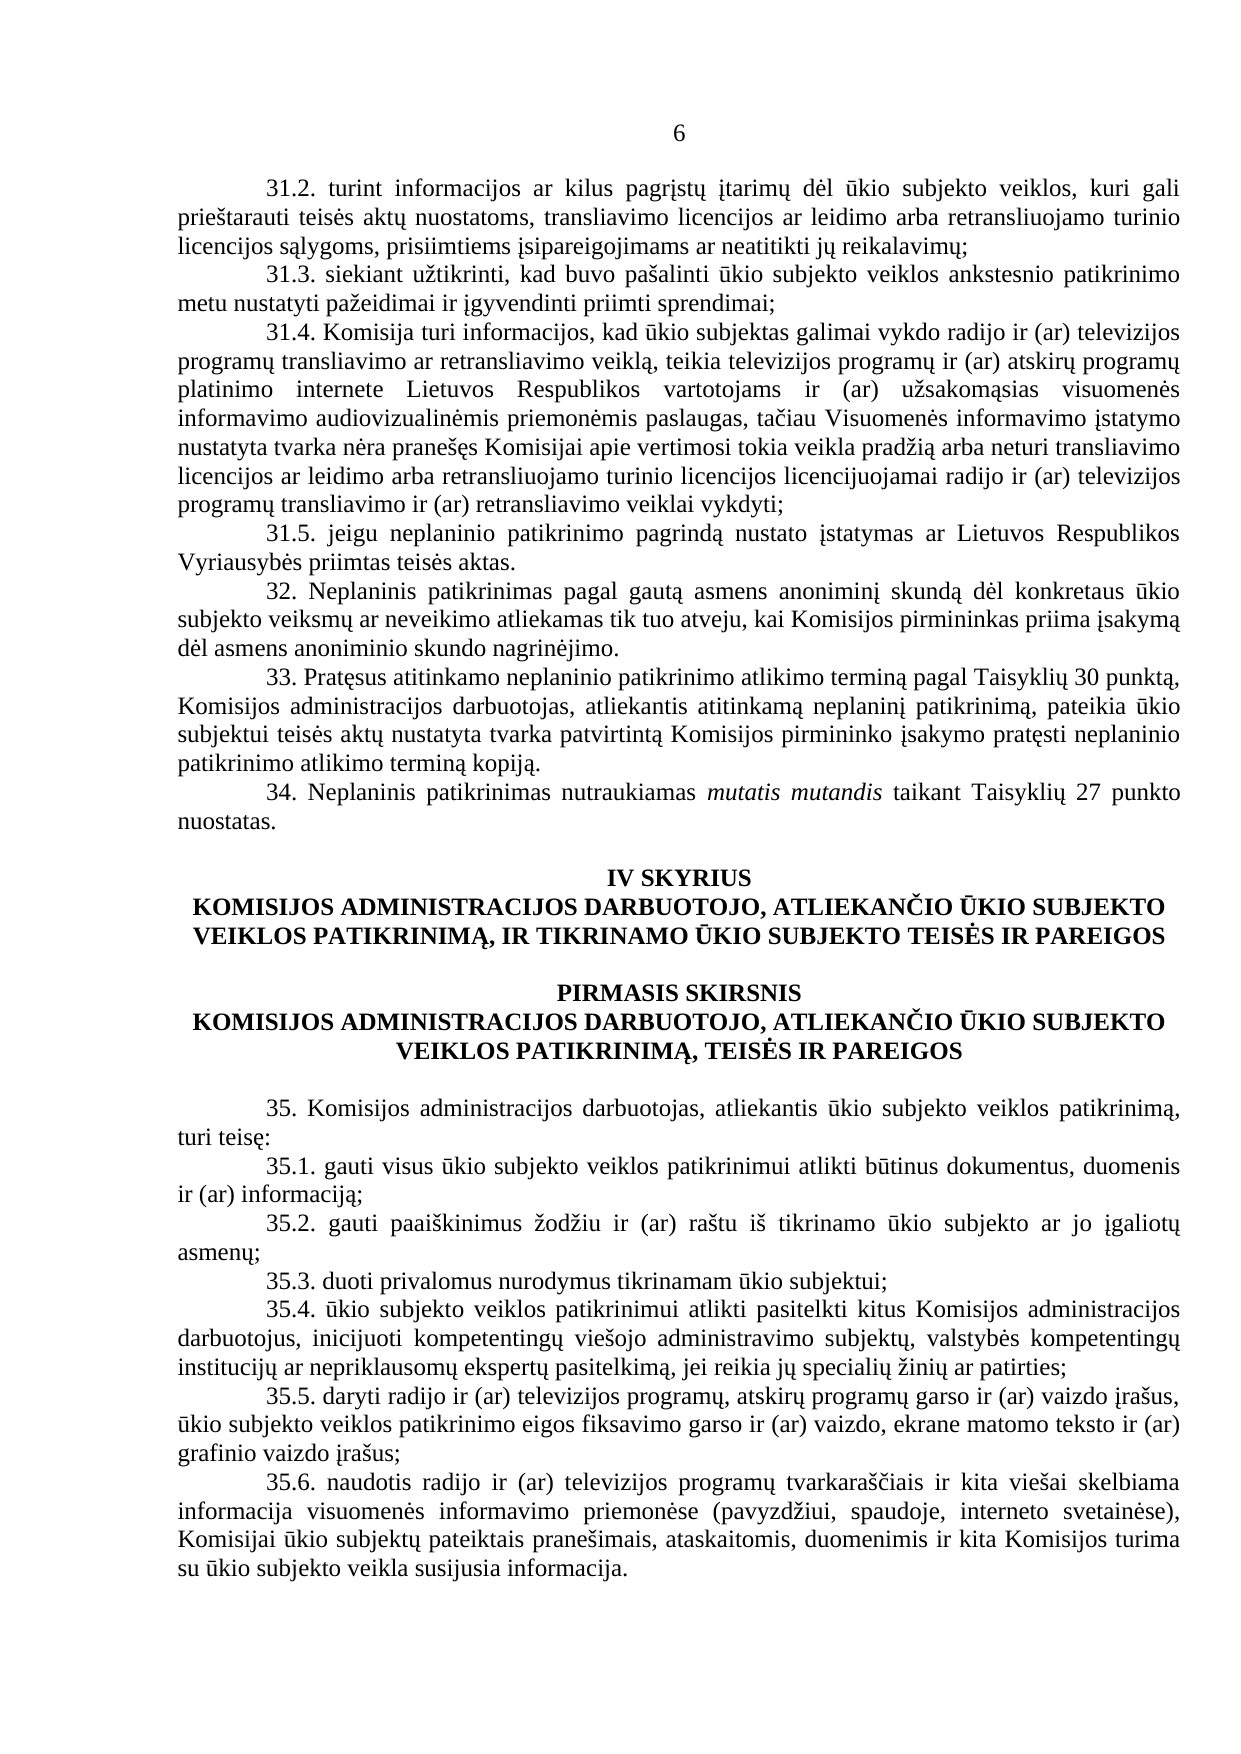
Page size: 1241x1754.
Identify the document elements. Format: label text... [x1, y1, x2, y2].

text 31.2. turint informacijos ar kilus pagrįstų įtarimų dėl ūkio subjekto veiklos, kuri gali prieštarauti teisės aktų nuostatoms, transliavimo licencijos ar leidimo arba retransliuojamo turinio licencijos sąlygoms, prisiimtiems įsipareigojimams ar neatitikti jų reikalavimų; [177, 173, 1181, 259]
text KOMISIJOS ADMINISTRACIJOS DARBUOTOJO, ATLIEKANČIO ŪKIO SUBJEKTO VEIKLOS PATIKRINIMĄ, IR TIKRINAMO ŪKIO SUBJEKTO TEISĖS IR PAREIGOS [177, 892, 1181, 949]
text PIRMASIS SKIRSNIS [177, 978, 1181, 1007]
text 31.4. Komisija turi informacijos, kad ūkio subjektas galimai vykdo radijo ir (ar) televizijos programų transliavimo ar retransliavimo veiklą, teikia televizijos programų ir (ar) atskirų programų platinimo internete Lietuvos Respublikos vartotojams ir (ar) užsakomąsias visuomenės informavimo audiovizualinėmis priemonėmis paslaugas, tačiau Visuomenės informavimo įstatymo nustatyta tvarka nėra pranešęs Komisijai apie vertimosi tokia veikla pradžią arba neturi transliavimo licencijos ar leidimo arba retransliuojamo turinio licencijos licencijuojamai radijo ir (ar) televizijos programų transliavimo ir (ar) retransliavimo veiklai vykdyti; [177, 317, 1181, 518]
text KOMISIJOS ADMINISTRACIJOS DARBUOTOJO, ATLIEKANČIO ŪKIO SUBJEKTO VEIKLOS PATIKRINIMĄ, TEISĖS IR PAREIGOS [177, 1007, 1181, 1064]
text 34. Neplaninis patikrinimas nutraukiamas mutatis mutandis taikant Taisyklių 27 punkto nuostatas. [177, 777, 1181, 834]
text 35.3. duoti privalomus nurodymus tikrinamam ūkio subjektui; [177, 1266, 1181, 1294]
text 33. Pratęsus atitinkamo neplaninio patikrinimo atlikimo terminą pagal Taisyklių 30 punktą, Komisijos administracijos darbuotojas, atliekantis atitinkamą neplaninį patikrinimą, pateikia ūkio subjektui teisės aktų nustatyta tvarka patvirtintą Komisijos pirmininko įsakymo pratęsti neplaninio patikrinimo atlikimo terminą kopiją. [177, 662, 1181, 777]
text 35.6. naudotis radijo ir (ar) televizijos programų tvarkaraščiais ir kita viešai skelbiama informacija visuomenės informavimo priemonėse (pavyzdžiui, spaudoje, interneto svetainėse), Komisijai ūkio subjektų pateiktais pranešimais, ataskaitomis, duomenimis ir kita Komisijos turima su ūkio subjekto veikla susijusia informacija. [177, 1467, 1181, 1582]
text 31.5. jeigu neplaninio patikrinimo pagrindą nustato įstatymas ar Lietuvos Respublikos Vyriausybės priimtas teisės aktas. [177, 518, 1181, 576]
text 35.5. daryti radijo ir (ar) televizijos programų, atskirų programų garso ir (ar) vaizdo įrašus, ūkio subjekto veiklos patikrinimo eigos fiksavimo garso ir (ar) vaizdo, ekrane matomo teksto ir (ar) grafinio vaizdo įrašus; [177, 1381, 1181, 1467]
text 31.3. siekiant užtikrinti, kad buvo pašalinti ūkio subjekto veiklos ankstesnio patikrinimo metu nustatyti pažeidimai ir įgyvendinti priimti sprendimai; [177, 259, 1181, 317]
text 35. Komisijos administracijos darbuotojas, atliekantis ūkio subjekto veiklos patikrinimą, turi teisę: [177, 1093, 1181, 1151]
text 35.4. ūkio subjekto veiklos patikrinimui atlikti pasitelkti kitus Komisijos administracijos darbuotojus, inicijuoti kompetentingų viešojo administravimo subjektų, valstybės kompetentingų institucijų ar nepriklausomų ekspertų pasitelkimą, jei reikia jų specialių žinių ar patirties; [177, 1294, 1181, 1381]
text IV SKYRIUS [177, 863, 1181, 892]
text 35.1. gauti visus ūkio subjekto veiklos patikrinimui atlikti būtinus dokumentus, duomenis ir (ar) informaciją; [177, 1151, 1181, 1208]
text 32. Neplaninis patikrinimas pagal gautą asmens anoniminį skundą dėl konkretaus ūkio subjekto veiksmų ar neveikimo atliekamas tik tuo atveju, kai Komisijos pirmininkas priima įsakymą dėl asmens anoniminio skundo nagrinėjimo. [177, 576, 1181, 662]
text 35.2. gauti paaiškinimus žodžiu ir (ar) raštu iš tikrinamo ūkio subjekto ar jo įgaliotų asmenų; [177, 1208, 1181, 1266]
